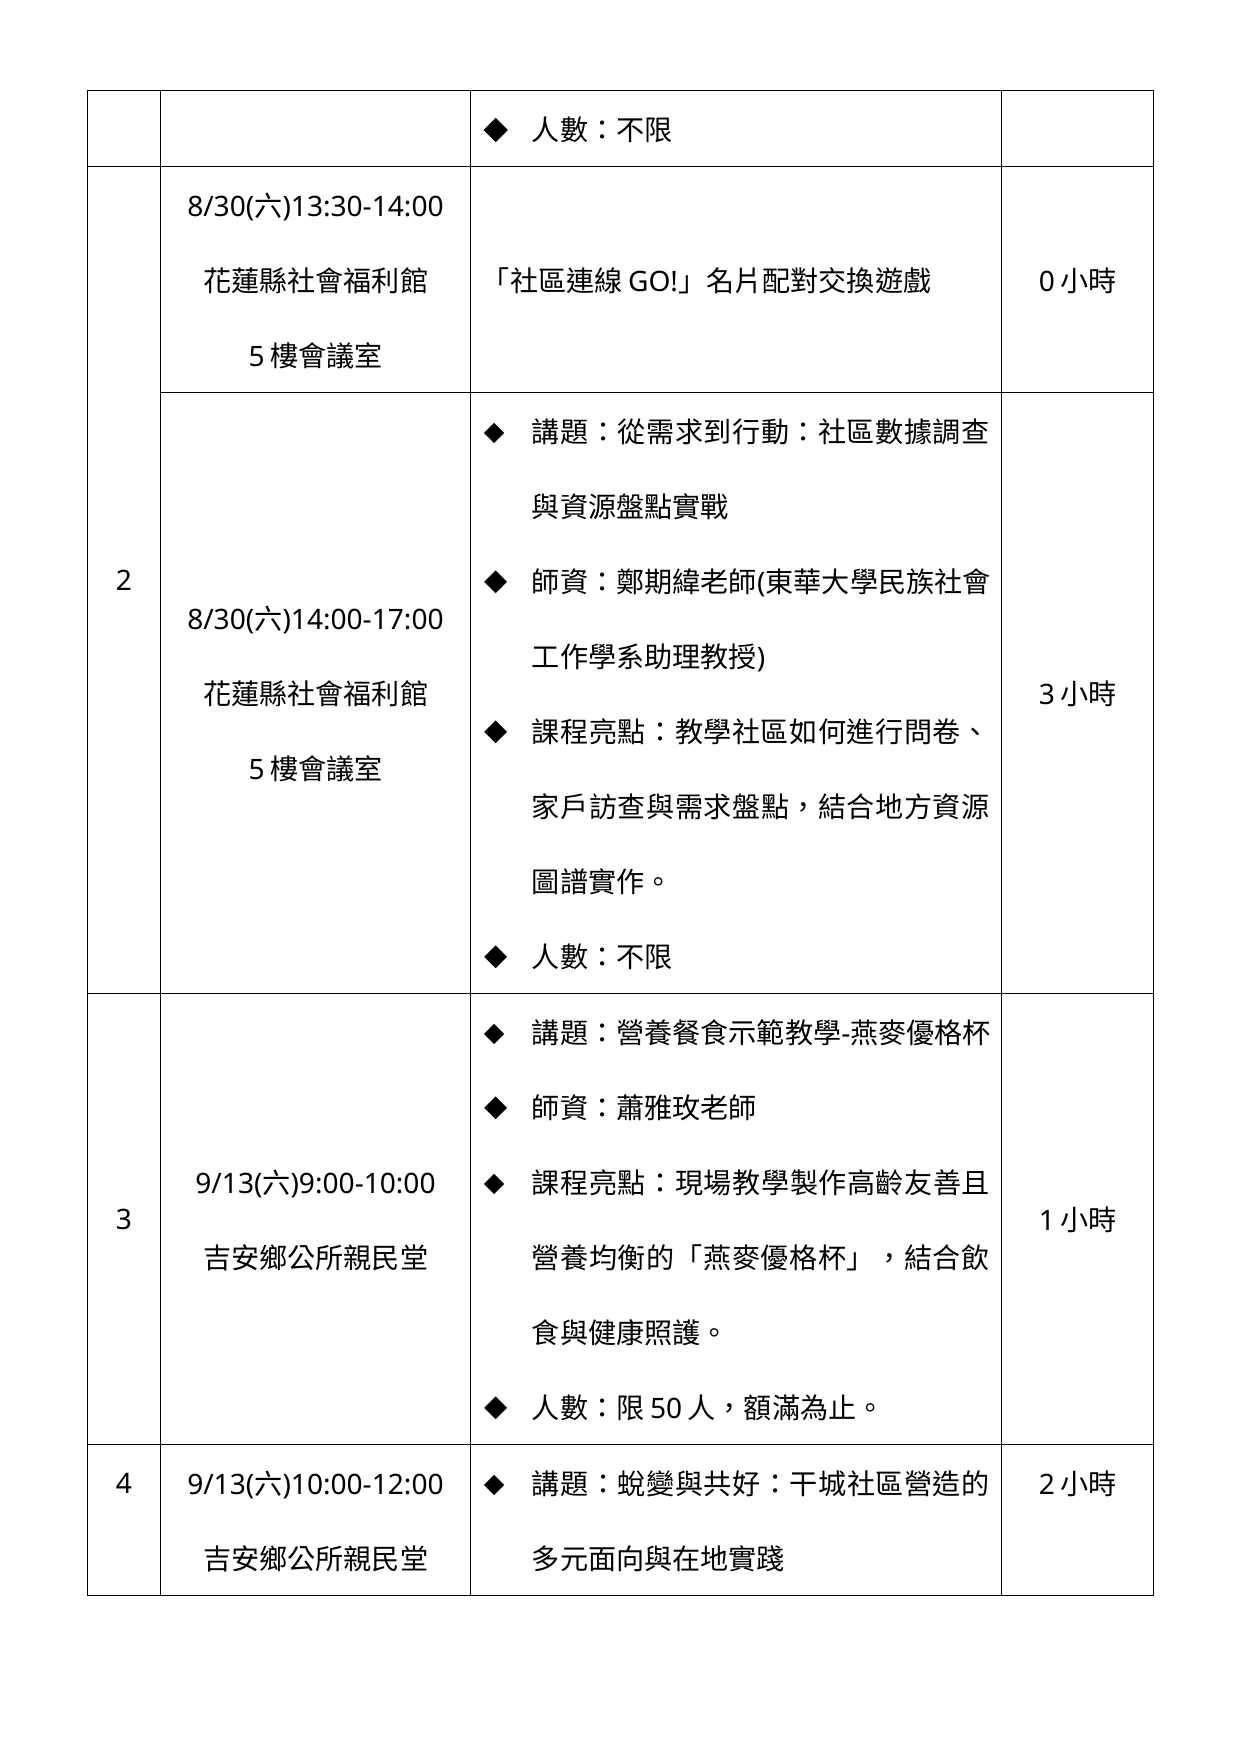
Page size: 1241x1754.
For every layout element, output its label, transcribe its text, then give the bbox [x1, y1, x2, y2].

table_cell 講題：社區治理的金流與數據力：會計×資訊雙核心 師資：簡鴻裕老師(宜蘭縣員山鄉蓁巷社區發展協會執行長) 課程亮點：建立社區幹部基本帳務與資料管理能力，導入Excel與簡報工具進行透明化管理，3小時學會透明帳務與資訊管理。 人數：不限 [471, 91, 1001, 166]
table_cell 3小時 [1002, 393, 1153, 993]
table_cell 「社區連線GO!」名片配對交換遊戲 [471, 167, 1001, 392]
table_cell 1小時 [1002, 994, 1153, 1444]
table_cell 0小時 [1002, 167, 1153, 392]
table_cell 8/30(六)13:30-14:00 花蓮縣社會福利館 5樓會議室 [161, 167, 470, 392]
table_cell 2小時 [1002, 1445, 1153, 1595]
table_cell 4 [88, 1445, 160, 1595]
table_cell 9/13(六)9:00-10:00 吉安鄉公所親民堂 [161, 994, 470, 1444]
table_cell 9/13(六)10:00-12:00 吉安鄉公所親民堂 [161, 1445, 470, 1595]
table_cell 講題：營養餐食示範教學-燕麥優格杯 師資：蕭雅玫老師 課程亮點：現場教學製作高齡友善且營養均衡的「燕麥優格杯」，結合飲食與健康照護。 人數：限50人，額滿為止。 [471, 994, 1001, 1444]
table_cell 3 [88, 994, 160, 1444]
table_cell [1002, 91, 1153, 166]
table_cell [161, 91, 470, 166]
table_cell 講題：從需求到行動：社區數據調查與資源盤點實戰 師資：鄭期緯老師(東華大學民族社會工作學系助理教授) 課程亮點：教學社區如何進行問卷、家戶訪查與需求盤點，結合地方資源圖譜實作。 人數：不限 [471, 393, 1001, 993]
table_cell 8/30(六)14:00-17:00 花蓮縣社會福利館 5樓會議室 [161, 393, 470, 993]
table_cell 講題：蛻變與共好：干城社區營造的多元面向與在地實踐 師資：高秋華老師(干城社區發展協會理事長) 課程亮點：以干城村的故事性，強調社區營造帶來的改變，以及各方共同努力的成果。 人數：不限 [471, 1445, 1001, 1595]
table_cell 2 [88, 167, 160, 993]
